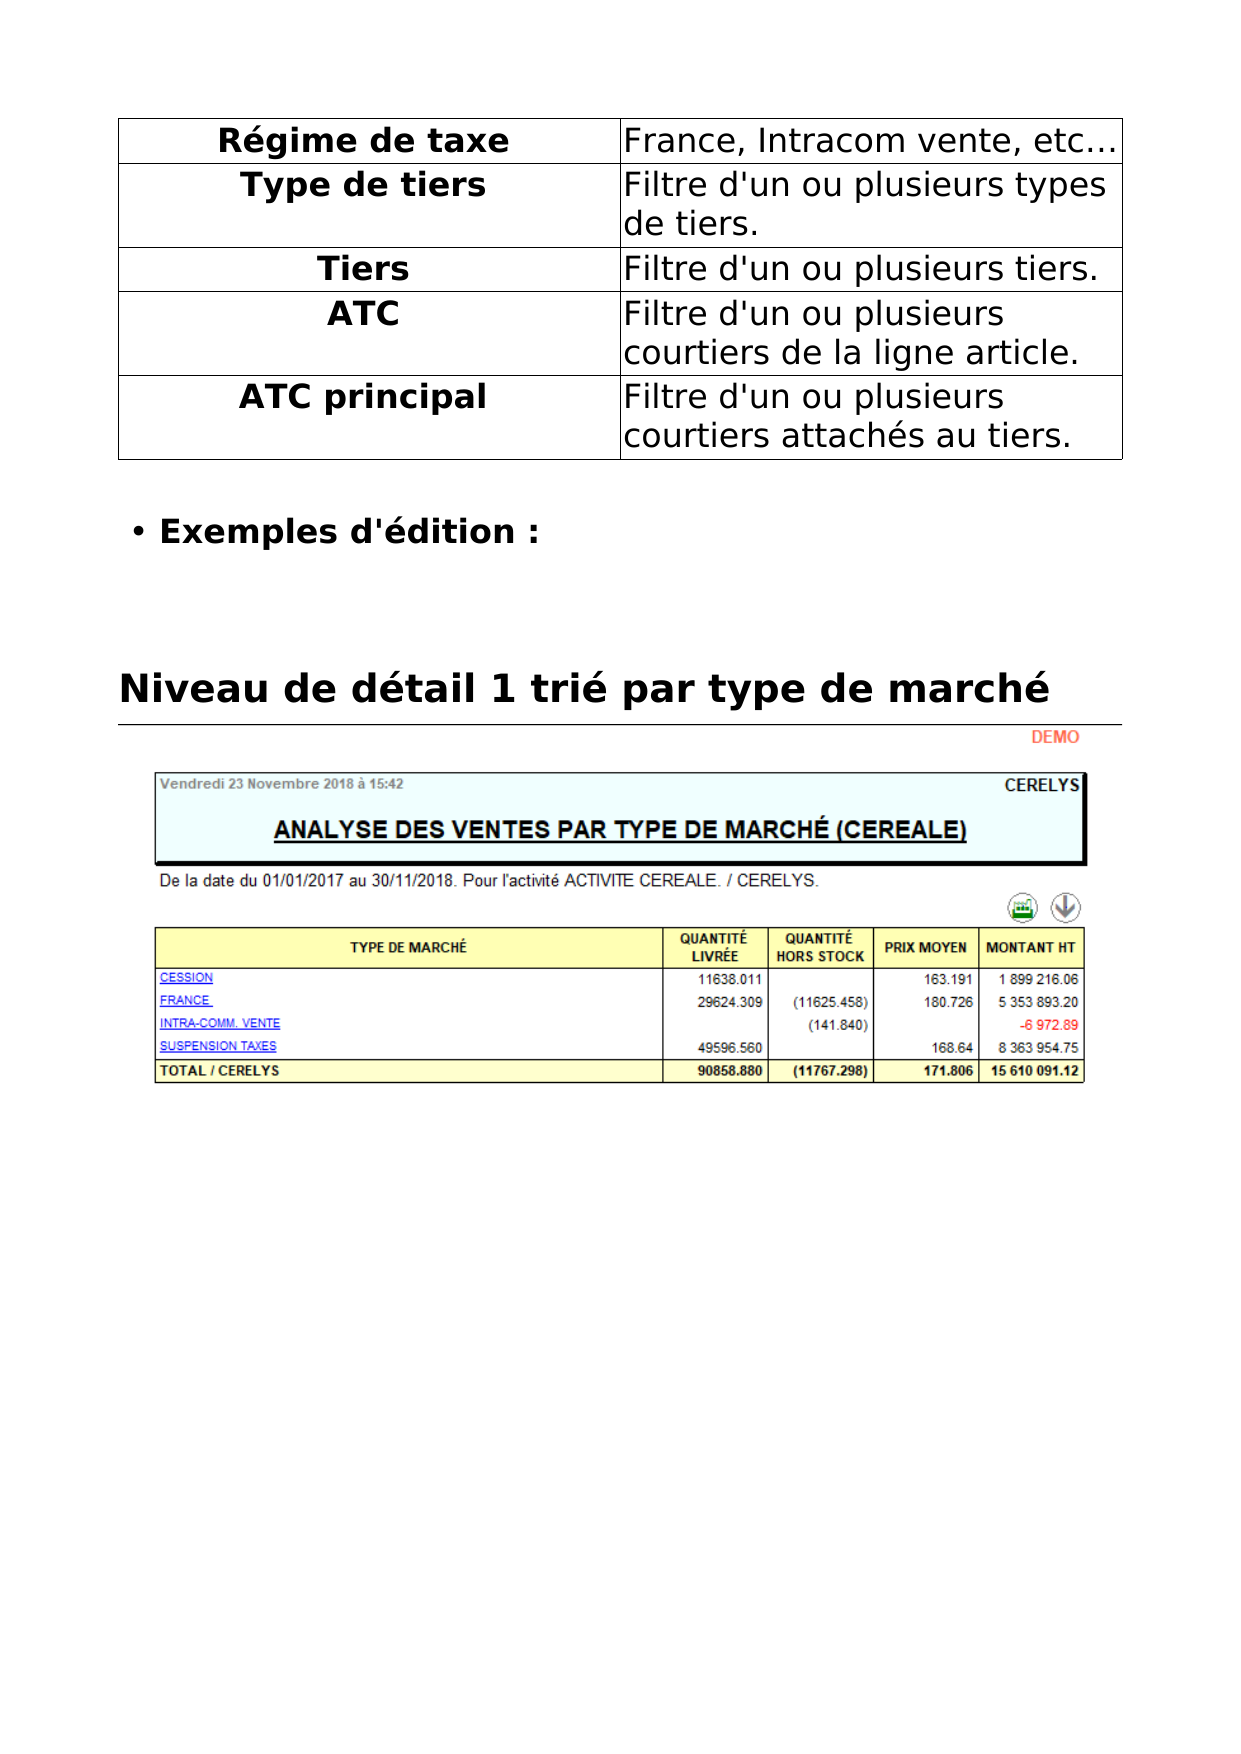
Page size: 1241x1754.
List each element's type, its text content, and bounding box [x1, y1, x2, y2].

table_cell Tiers [119, 248, 620, 291]
picture [118, 724, 1123, 1195]
table_cell Filtre d'un ou plusieurs types de tiers. [621, 164, 1122, 247]
table_cell ATC principal [119, 376, 620, 459]
table_cell France, Intracom vente, etc… [621, 119, 1122, 163]
subtitle Niveau de détail 1 trié par type de marché [118, 666, 1122, 712]
text • Exemples d'édition : [118, 473, 1122, 629]
table_cell Régime de taxe [119, 119, 620, 163]
table_cell Filtre d'un ou plusieurs courtiers de la ligne article. [621, 292, 1122, 375]
table_cell ATC [119, 292, 620, 375]
table_cell Type de tiers [119, 164, 620, 247]
table_cell Filtre d'un ou plusieurs tiers. [621, 248, 1122, 291]
table_cell Filtre d'un ou plusieurs courtiers attachés au tiers. [621, 376, 1122, 459]
